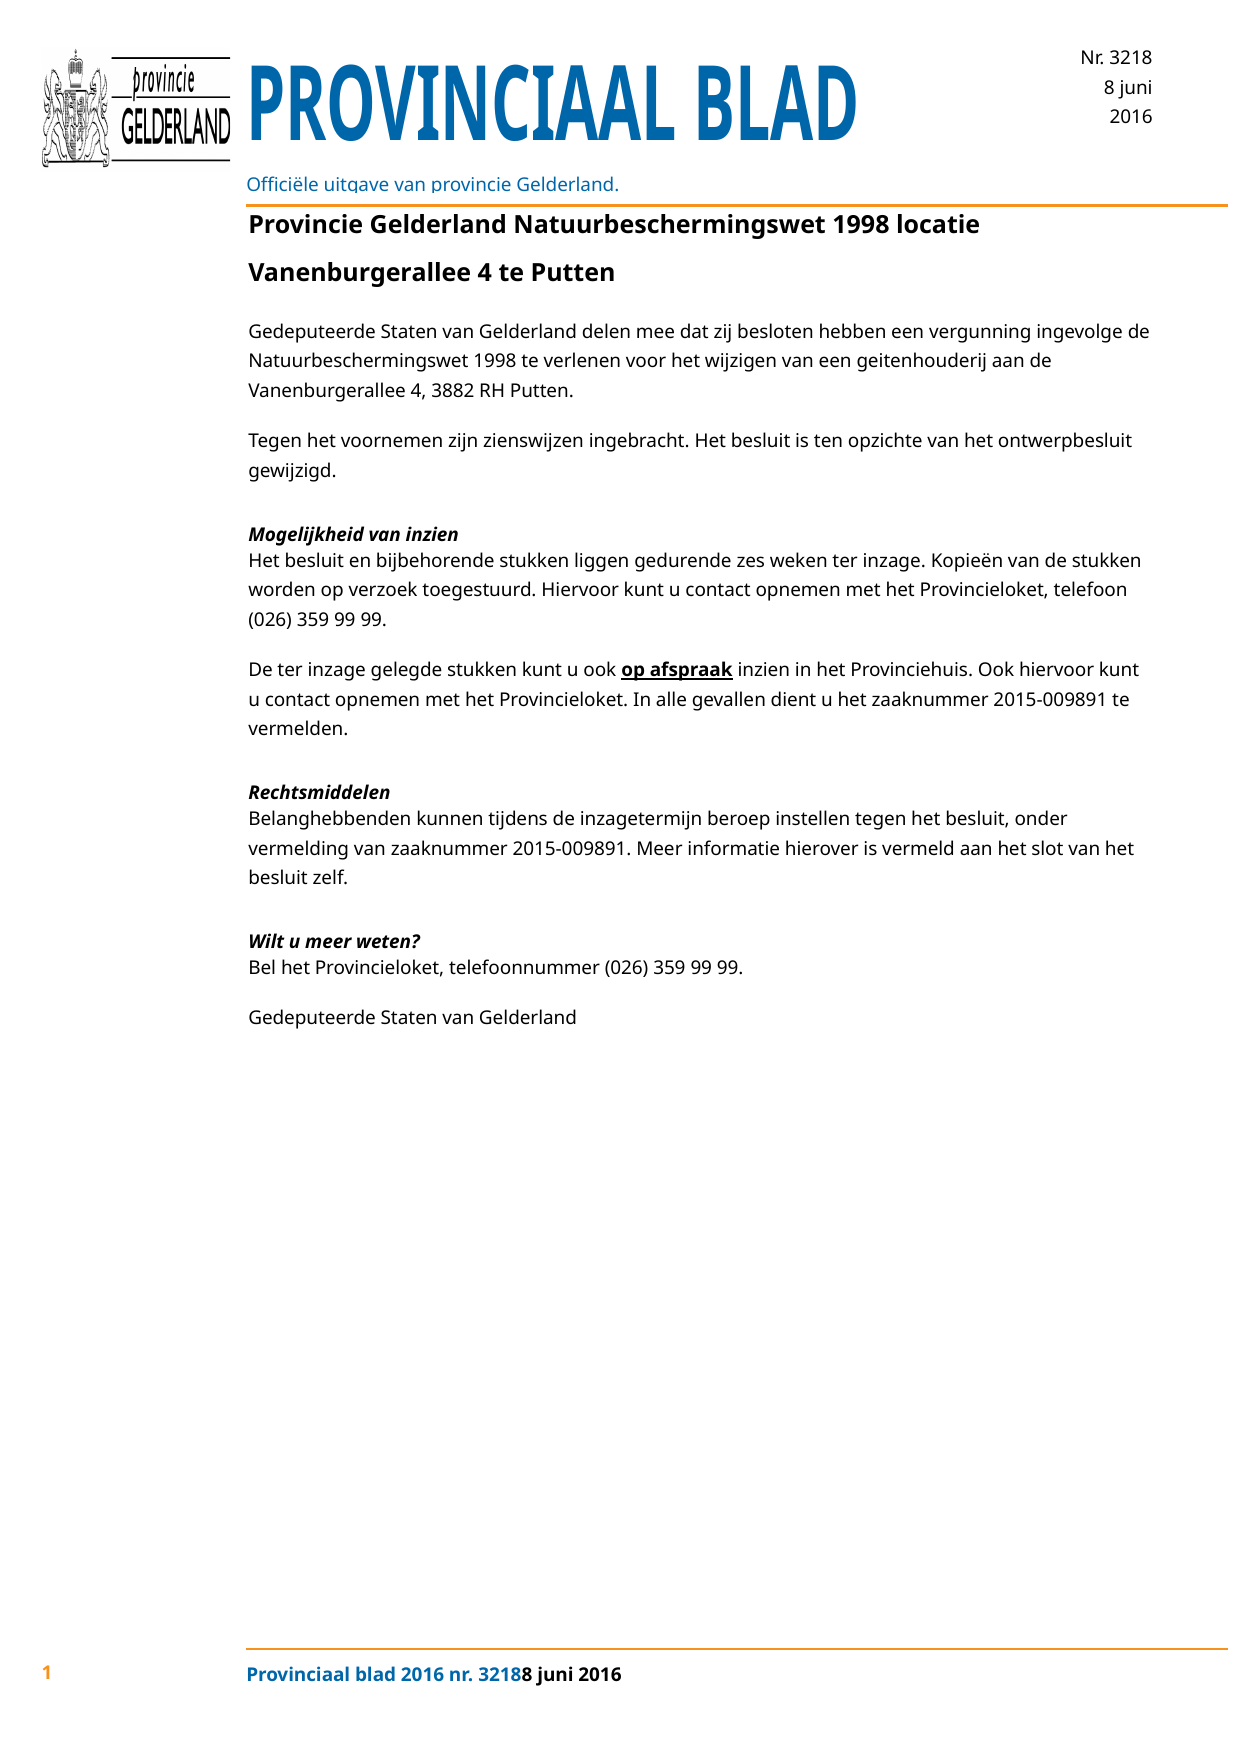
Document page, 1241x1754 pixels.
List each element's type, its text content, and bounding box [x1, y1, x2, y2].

text Het besluit en bijbehorende stukken liggen gedurende zes weken ter inzage. Kopieën van de stukken worden op verzoek toegestuurd. Hiervoor kunt u contact opnemen met het Provincieloket, telefoon (026) 359 99 99. [248, 547, 1152, 632]
text Wilt u meer weten? [248, 928, 1152, 954]
text Gedeputeerde Staten van Gelderland [248, 1004, 1152, 1030]
text De ter inzage gelegde stukken kunt u ook op afspraak inzien in het Provinciehuis. Ook hiervoor kunt u contact opnemen met het Provincieloket. In alle gevallen dient u het zaaknummer 2015-009891 te vermelden. [248, 656, 1152, 741]
text Tegen het voornemen zijn zienswijzen ingebracht. Het besluit is ten opzichte van het ontwerpbesluit gewijzigd. [248, 427, 1152, 483]
picture [41, 47, 231, 172]
text Belanghebbenden kunnen tijdens de inzagetermijn beroep instellen tegen het besluit, onder vermelding van zaaknummer 2015-009891. Meer informatie hierover is vermeld aan het slot van het besluit zelf. [248, 805, 1152, 890]
text Mogelijkheid van inzien [248, 521, 1152, 547]
text Gedeputeerde Staten van Gelderland delen mee dat zij besloten hebben een vergunning ingevolge de Natuurbeschermingswet 1998 te verlenen voor het wijzigen van een geitenhouderij aan de Vanenburgerallee 4, 3882 RH Putten. [248, 318, 1152, 403]
text Rechtsmiddelen [248, 779, 1152, 805]
text Provincie Gelderland Natuurbeschermingswet 1998 locatie Vanenburgerallee 4 te Putten [248, 207, 1152, 288]
text Bel het Provincieloket, telefoonnummer (026) 359 99 99. [248, 954, 1152, 980]
